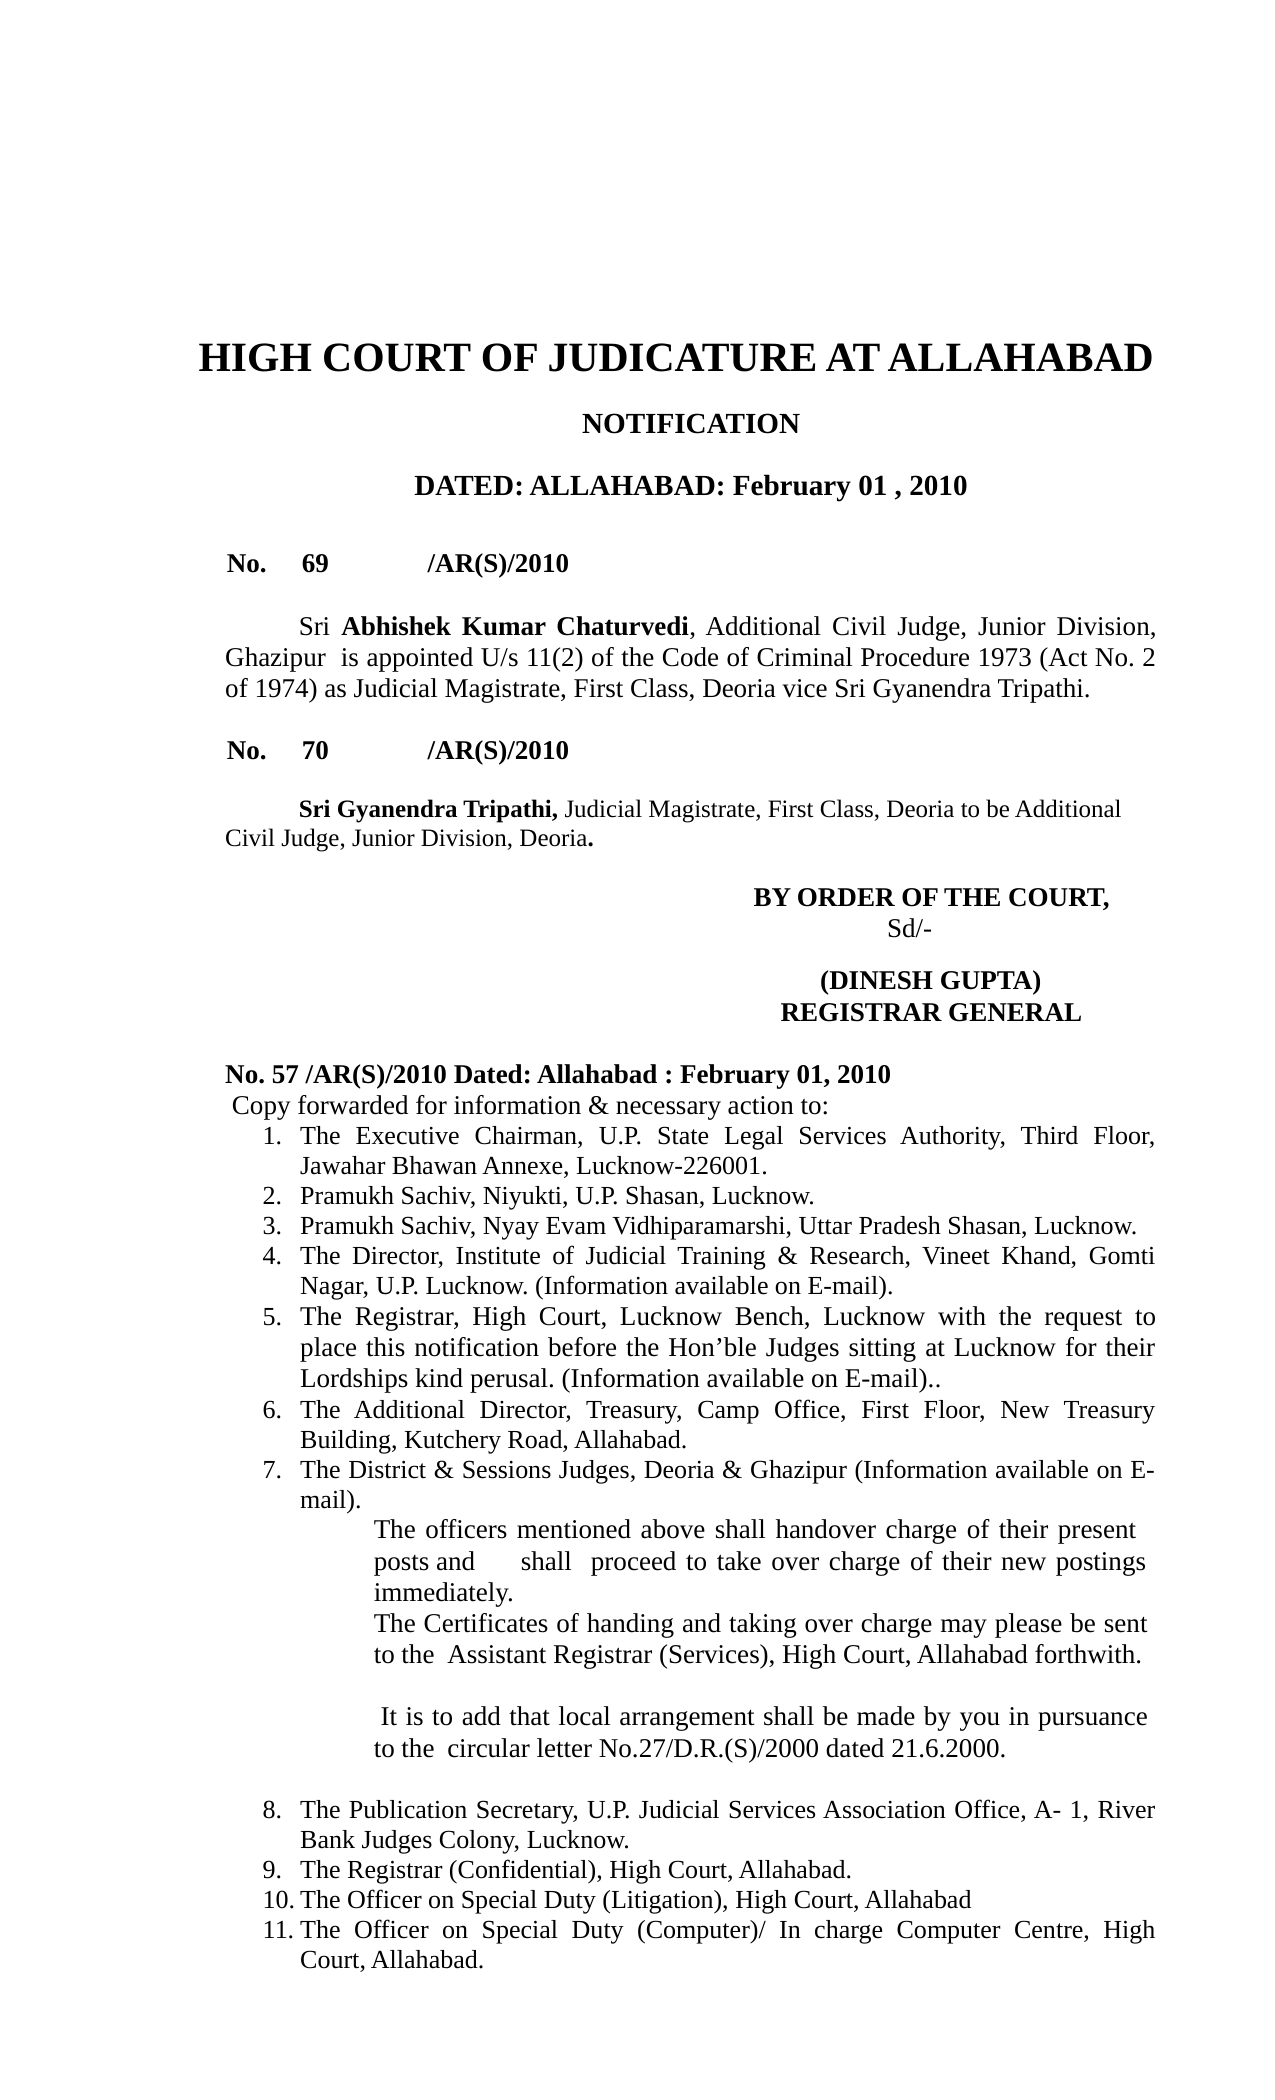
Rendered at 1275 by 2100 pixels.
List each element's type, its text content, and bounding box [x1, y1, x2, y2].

list It is to add that local arrangement shall be made by you in pursuance to the circular letter No.27/D.R.(S)/2000 dated 21.6.2000. [262, 1701, 1157, 1763]
list The Officer on Special Duty (Litigation), High Court, Allahabad [262, 1884, 1157, 1914]
title HIGH COURT OF JUDICATURE AT ALLAHABAD [187, 333, 1165, 381]
text REGISTRAR GENERAL [225, 996, 1157, 1027]
list The Registrar, High Court, Lucknow Bench, Lucknow with the request to place this notification before the Hon’ble Judges sitting at Lucknow for their Lordships kind perusal. (Information available on E-mail).. [262, 1300, 1157, 1394]
text Copy forwarded for information & necessary action to: [225, 1089, 1157, 1120]
table_header 69 [283, 548, 416, 579]
subtitle NOTIFICATION [225, 406, 1157, 439]
text (DINESH GUPTA) [225, 964, 1159, 996]
subtitle DATED: ALLAHABAD: February 01 , 2010 [225, 468, 1157, 502]
list The Registrar (Confidential), High Court, Allahabad. [262, 1854, 1157, 1884]
table_header No. [215, 548, 283, 579]
text Sri Gyanendra Tripathi, Judicial Magistrate, First Class, Deoria to be Additional Civil Judge, Junior Division, Deoria. [225, 794, 1157, 852]
table_header No. [215, 735, 283, 766]
list The Publication Secretary, U.P. Judicial Services Association Office, A- 1, River Bank Judges Colony, Lucknow. [262, 1794, 1157, 1854]
table_header /AR(S)/2010 [416, 735, 614, 766]
list Pramukh Sachiv, Nyay Evam Vidhiparamarshi, Uttar Pradesh Shasan, Lucknow. [262, 1210, 1157, 1240]
list The Certificates of handing and taking over charge may please be sent to the Assistant Registrar (Services), High Court, Allahabad forthwith. [262, 1607, 1157, 1669]
table_header /AR(S)/2010 [416, 548, 614, 579]
list The Executive Chairman, U.P. State Legal Services Authority, Third Floor, Jawahar Bhawan Annexe, Lucknow-226001. [262, 1120, 1157, 1180]
text Sri Abhishek Kumar Chaturvedi, Additional Civil Judge, Junior Division, Ghazipur is appointed U/s 11(2) of the Code of Criminal Procedure 1973 (Act No. 2 of 1974) as Judicial Magistrate, First Class, Deoria vice Sri Gyanendra Tripathi. [225, 610, 1157, 703]
subtitle No. 57 /AR(S)/2010 Dated: Allahabad : February 01, 2010 [225, 1058, 1154, 1089]
list The District & Sessions Judges, Deoria & Ghazipur (Information available on E-mail). [262, 1454, 1157, 1514]
list Pramukh Sachiv, Niyukti, U.P. Shasan, Lucknow. [262, 1180, 1157, 1210]
list The Director, Institute of Judicial Training & Research, Vineet Khand, Gomti Nagar, U.P. Lucknow. (Information available on E-mail). [262, 1240, 1157, 1300]
list The Additional Director, Treasury, Camp Office, First Floor, New Treasury Building, Kutchery Road, Allahabad. [262, 1394, 1157, 1454]
text Sd/- [75, 912, 1157, 943]
list The officers mentioned above shall handover charge of their present posts and shall proceed to take over charge of their new postings immediately. [262, 1514, 1157, 1607]
text BY ORDER OF THE COURT, [225, 881, 1157, 912]
list The Officer on Special Duty (Computer)/ In charge Computer Centre, High Court, Allahabad. [262, 1914, 1157, 1974]
table_header 70 [283, 735, 416, 766]
